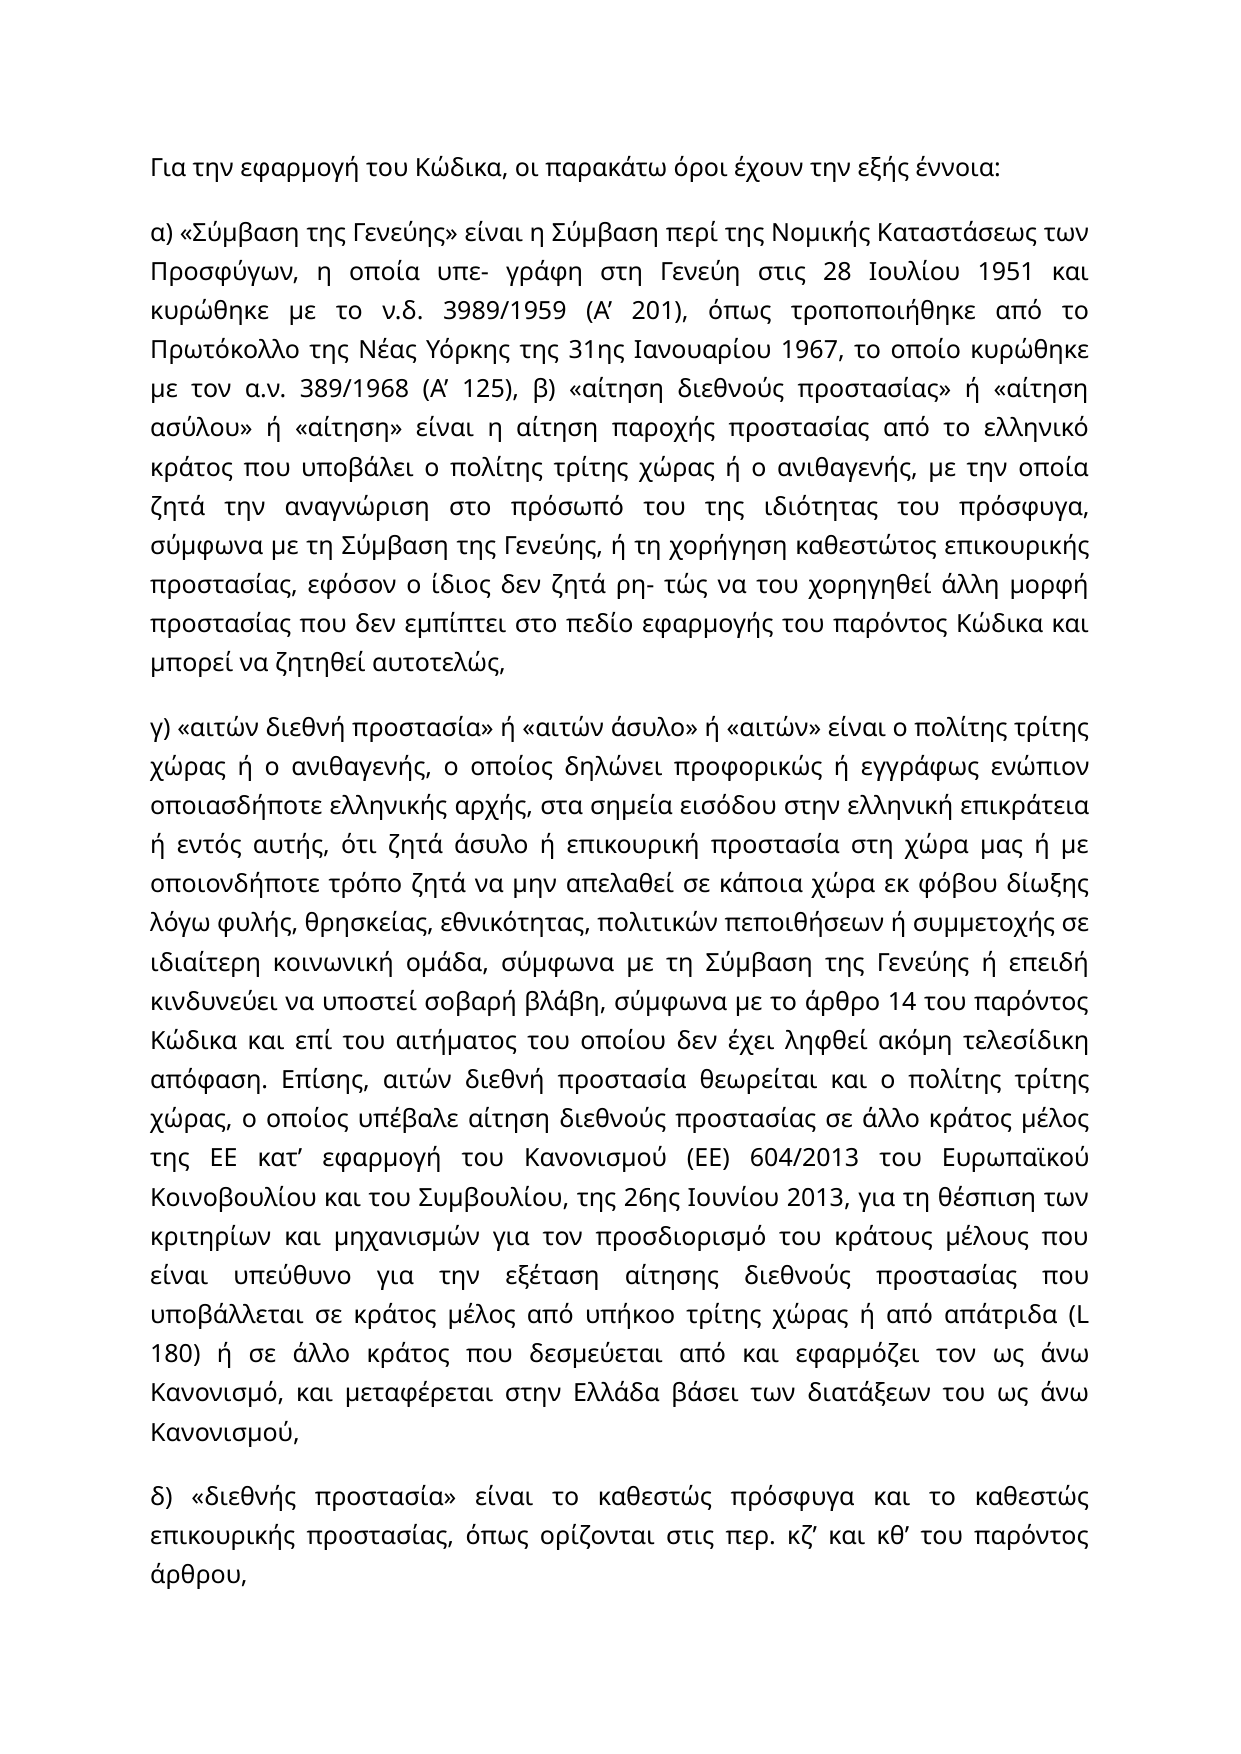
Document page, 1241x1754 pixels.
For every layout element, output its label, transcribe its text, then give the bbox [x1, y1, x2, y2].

text Για την εφαρμογή του Κώδικα, οι παρακάτω όροι έχουν την εξής έννοια: [150, 150, 1090, 184]
text α) «Σύμβαση της Γενεύης» είναι η Σύμβαση περί της Νομικής Καταστάσεως των Προσφύγων, η οποία υπε- γράφη στη Γενεύη στις 28 Ιουλίου 1951 και κυρώθηκε με το ν.δ. 3989/1959 (Α’ 201), όπως τροποποιήθηκε από το Πρωτόκολλο της Νέας Υόρκης της 31ης Ιανουαρίου 1967, το οποίο κυρώθηκε με τον α.ν. 389/1968 (Α’ 125), β) «αίτηση διεθνούς προστασίας» ή «αίτηση ασύλου» ή «αίτηση» είναι η αίτηση παροχής προστασίας από το ελληνικό κράτος που υποβάλει ο πολίτης τρίτης χώρας ή ο ανιθαγενής, με την οποία ζητά την αναγνώριση στο πρόσωπό του της ιδιότητας του πρόσφυγα, σύμφωνα με τη Σύμβαση της Γενεύης, ή τη χορήγηση καθεστώτος επικουρικής προστασίας, εφόσον ο ίδιος δεν ζητά ρη- τώς να του χορηγηθεί άλλη μορφή προστασίας που δεν εμπίπτει στο πεδίο εφαρμογής του παρόντος Κώδικα και μπορεί να ζητηθεί αυτοτελώς, [150, 214, 1090, 679]
text δ) «διεθνής προστασία» είναι το καθεστώς πρόσφυγα και το καθεστώς επικουρικής προστασίας, όπως ορίζονται στις περ. κζ’ και κθ’ του παρόντος άρθρου, [150, 1478, 1090, 1591]
text γ) «αιτών διεθνή προστασία» ή «αιτών άσυλο» ή «αιτών» είναι ο πολίτης τρίτης χώρας ή ο ανιθαγενής, ο οποίος δηλώνει προφορικώς ή εγγράφως ενώπιον οποιασδήποτε ελληνικής αρχής, στα σημεία εισόδου στην ελληνική επικράτεια ή εντός αυτής, ότι ζητά άσυλο ή επικουρική προστασία στη χώρα μας ή με οποιονδήποτε τρόπο ζητά να μην απελαθεί σε κάποια χώρα εκ φόβου δίωξης λόγω φυλής, θρησκείας, εθνικότητας, πολιτικών πεποιθήσεων ή συμμετοχής σε ιδιαίτερη κοινωνική ομάδα, σύμφωνα με τη Σύμβαση της Γενεύης ή επειδή κινδυνεύει να υποστεί σοβαρή βλάβη, σύμφωνα με το άρθρο 14 του παρόντος Κώδικα και επί του αιτήματος του οποίου δεν έχει ληφθεί ακόμη τελεσίδικη απόφαση. Επίσης, αιτών διεθνή προστασία θεωρείται και ο πολίτης τρίτης χώρας, ο οποίος υπέβαλε αίτηση διεθνούς προστασίας σε άλλο κράτος μέλος της ΕΕ κατ’ εφαρμογή του Κανονισμού (ΕΕ) 604/2013 του Ευρωπαϊκού Κοινοβουλίου και του Συμβουλίου, της 26ης Ιουνίου 2013, για τη θέσπιση των κριτηρίων και μηχανισμών για τον προσδιορισμό του κράτους μέλους που είναι υπεύθυνο για την εξέταση αίτησης διεθνούς προστασίας που υποβάλλεται σε κράτος μέλος από υπήκοο τρίτης χώρας ή από απάτριδα (L 180) ή σε άλλο κράτος που δεσμεύεται από και εφαρμόζει τον ως άνω Κανονισμό, και μεταφέρεται στην Ελλάδα βάσει των διατάξεων του ως άνω Κανονισμού, [150, 709, 1090, 1448]
